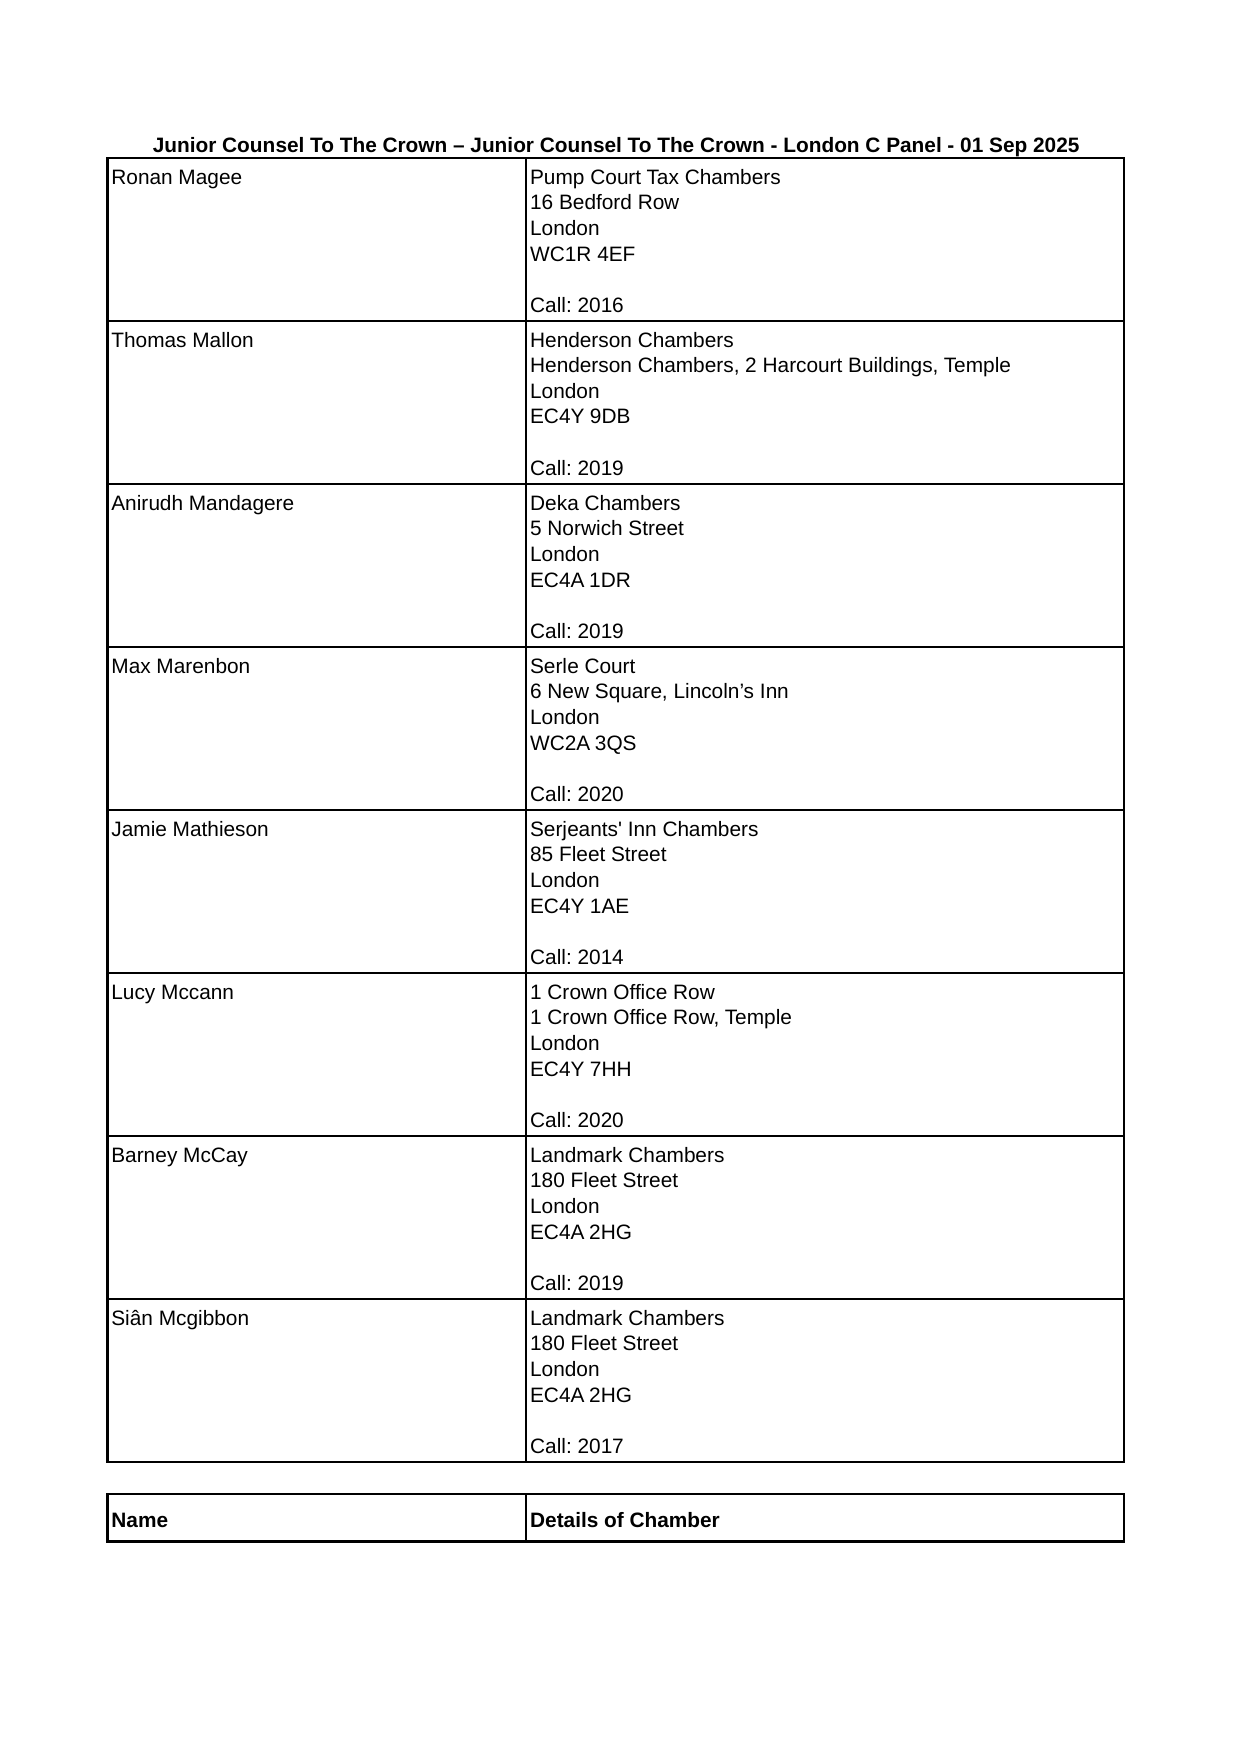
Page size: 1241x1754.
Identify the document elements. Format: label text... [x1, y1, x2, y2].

table_cell Landmark Chambers 180 Fleet Street London EC4A 2HG Call: 2019 [527, 1137, 1123, 1298]
table_cell Lucy Mccann [109, 974, 525, 1135]
table_cell Max Marenbon [109, 648, 525, 809]
table_cell Thomas Mallon [109, 322, 525, 483]
table_cell Deka Chambers 5 Norwich Street London EC4A 1DR Call: 2019 [527, 485, 1123, 646]
table_header Name [109, 1495, 525, 1540]
table_cell Ronan Magee [109, 159, 525, 320]
table_cell 1 Crown Office Row 1 Crown Office Row, Temple London EC4Y 7HH Call: 2020 [527, 974, 1123, 1135]
table_cell Pump Court Tax Chambers 16 Bedford Row London WC1R 4EF Call: 2016 [527, 159, 1123, 320]
table_cell Barney McCay [109, 1137, 525, 1298]
table_header Details of Chamber [527, 1495, 1123, 1540]
table_cell Siân Mcgibbon [109, 1300, 525, 1461]
table_cell Anirudh Mandagere [109, 485, 525, 646]
table_cell Jamie Mathieson [109, 811, 525, 972]
table_cell Serle Court 6 New Square, Lincoln’s Inn London WC2A 3QS Call: 2020 [527, 648, 1123, 809]
table_cell Henderson Chambers Henderson Chambers, 2 Harcourt Buildings, Temple London EC4Y 9DB Call: 2019 [527, 322, 1123, 483]
table_cell Landmark Chambers 180 Fleet Street London EC4A 2HG Call: 2017 [527, 1300, 1123, 1461]
table_cell Serjeants' Inn Chambers 85 Fleet Street London EC4Y 1AE Call: 2014 [527, 811, 1123, 972]
